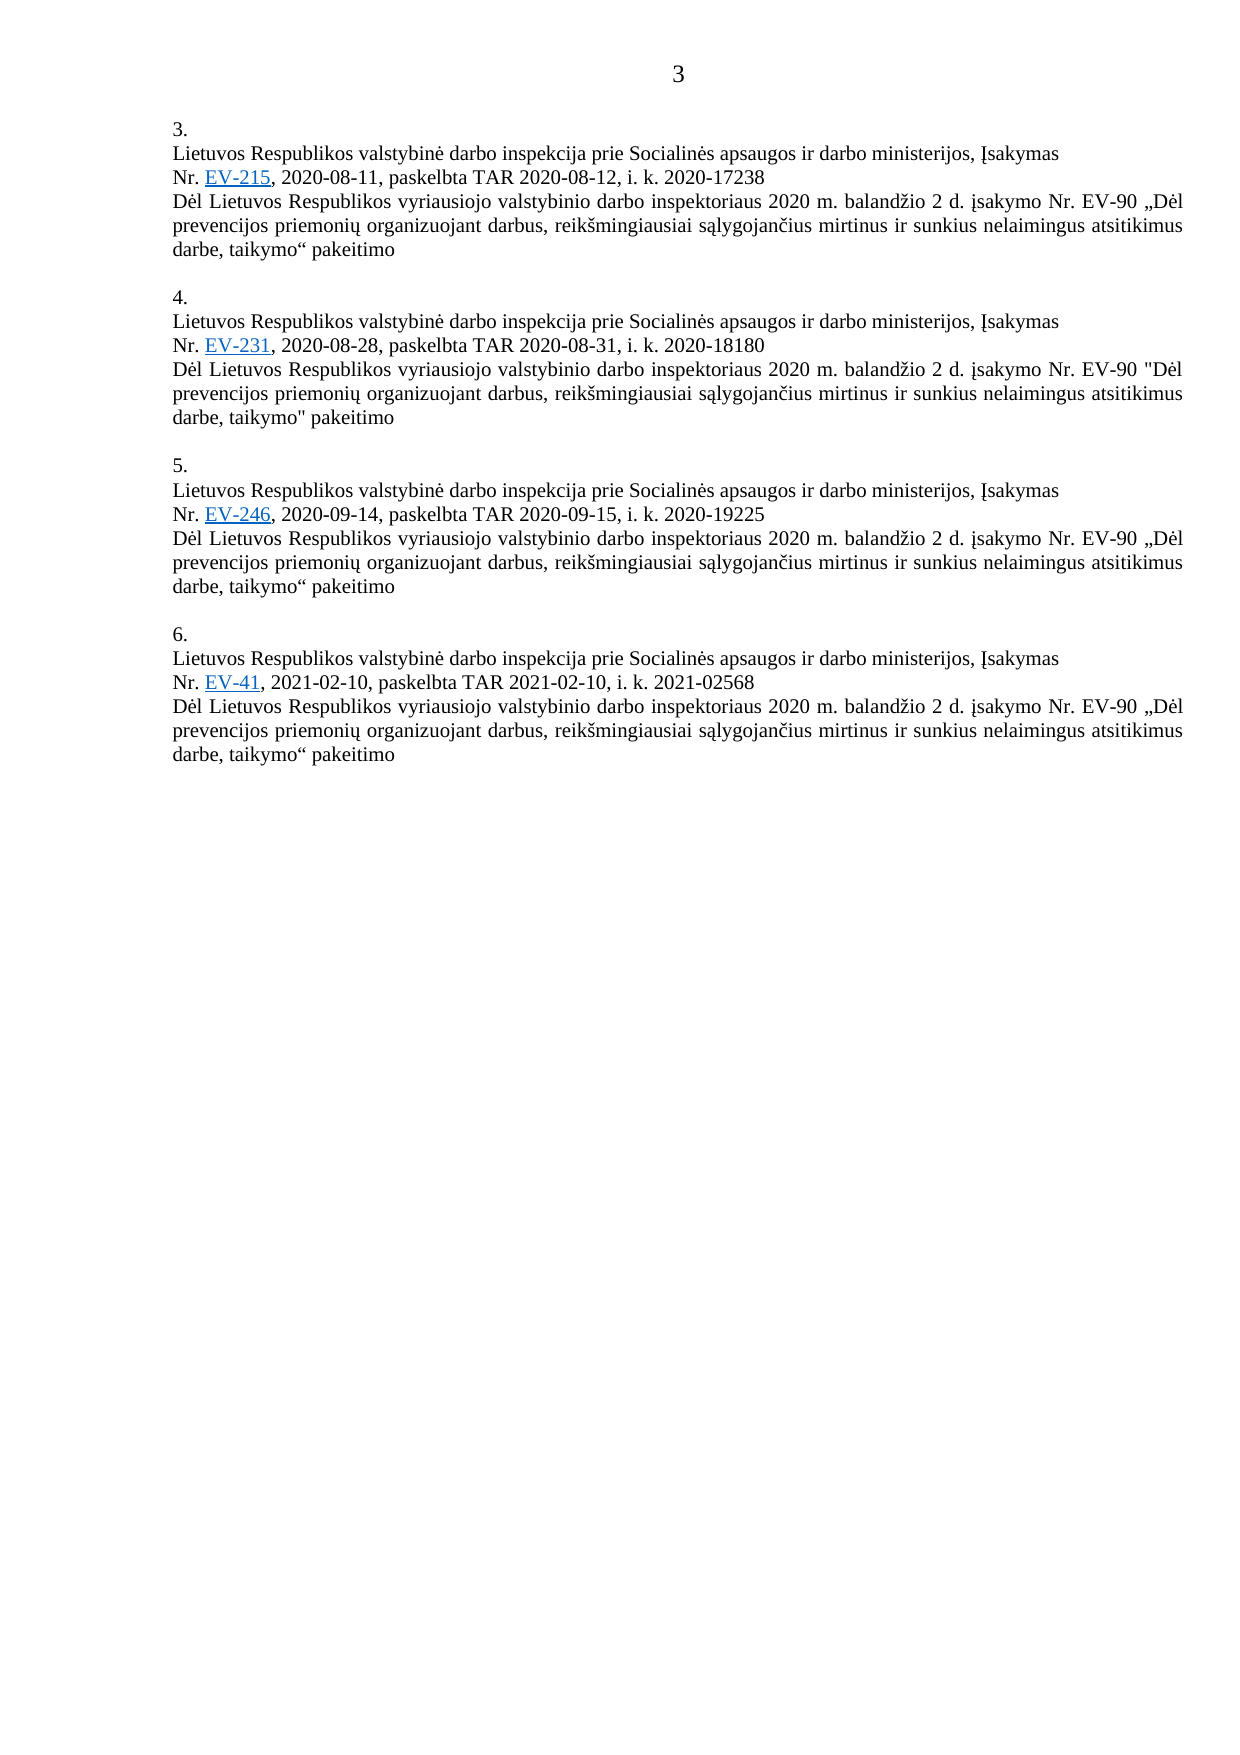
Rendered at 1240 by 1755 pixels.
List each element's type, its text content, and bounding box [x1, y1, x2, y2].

text Lietuvos Respublikos valstybinė darbo inspekcija prie Socialinės apsaugos ir darbo ministerijos, Įsakymas [172, 477, 1184, 502]
text Nr. EV-246, 2020-09-14, paskelbta TAR 2020-09-15, i. k. 2020-19225 [172, 502, 1184, 526]
text Nr. EV-41, 2021-02-10, paskelbta TAR 2021-02-10, i. k. 2021-02568 [172, 670, 1184, 694]
text Dėl Lietuvos Respublikos vyriausiojo valstybinio darbo inspektoriaus 2020 m. balandžio 2 d. įsakymo Nr. EV-90 „Dėl prevencijos priemonių organizuojant darbus, reikšmingiausiai sąlygojančius mirtinus ir sunkius nelaimingus atsitikimus darbe, taikymo“ pakeitimo [172, 526, 1184, 598]
text Nr. EV-231, 2020-08-28, paskelbta TAR 2020-08-31, i. k. 2020-18180 [172, 333, 1184, 357]
text 4. [172, 285, 1184, 309]
text Nr. EV-215, 2020-08-11, paskelbta TAR 2020-08-12, i. k. 2020-17238 [172, 165, 1184, 189]
text Dėl Lietuvos Respublikos vyriausiojo valstybinio darbo inspektoriaus 2020 m. balandžio 2 d. įsakymo Nr. EV-90 „Dėl prevencijos priemonių organizuojant darbus, reikšmingiausiai sąlygojančius mirtinus ir sunkius nelaimingus atsitikimus darbe, taikymo“ pakeitimo [172, 189, 1184, 261]
text 5. [172, 453, 1184, 477]
text Dėl Lietuvos Respublikos vyriausiojo valstybinio darbo inspektoriaus 2020 m. balandžio 2 d. įsakymo Nr. EV-90 „Dėl prevencijos priemonių organizuojant darbus, reikšmingiausiai sąlygojančius mirtinus ir sunkius nelaimingus atsitikimus darbe, taikymo“ pakeitimo [172, 694, 1184, 766]
text Lietuvos Respublikos valstybinė darbo inspekcija prie Socialinės apsaugos ir darbo ministerijos, Įsakymas [172, 309, 1184, 333]
text 6. [172, 622, 1184, 646]
text 3. [172, 117, 1184, 141]
text Dėl Lietuvos Respublikos vyriausiojo valstybinio darbo inspektoriaus 2020 m. balandžio 2 d. įsakymo Nr. EV-90 "Dėl prevencijos priemonių organizuojant darbus, reikšmingiausiai sąlygojančius mirtinus ir sunkius nelaimingus atsitikimus darbe, taikymo" pakeitimo [172, 357, 1184, 429]
text Lietuvos Respublikos valstybinė darbo inspekcija prie Socialinės apsaugos ir darbo ministerijos, Įsakymas [172, 141, 1184, 165]
text Lietuvos Respublikos valstybinė darbo inspekcija prie Socialinės apsaugos ir darbo ministerijos, Įsakymas [172, 646, 1184, 670]
